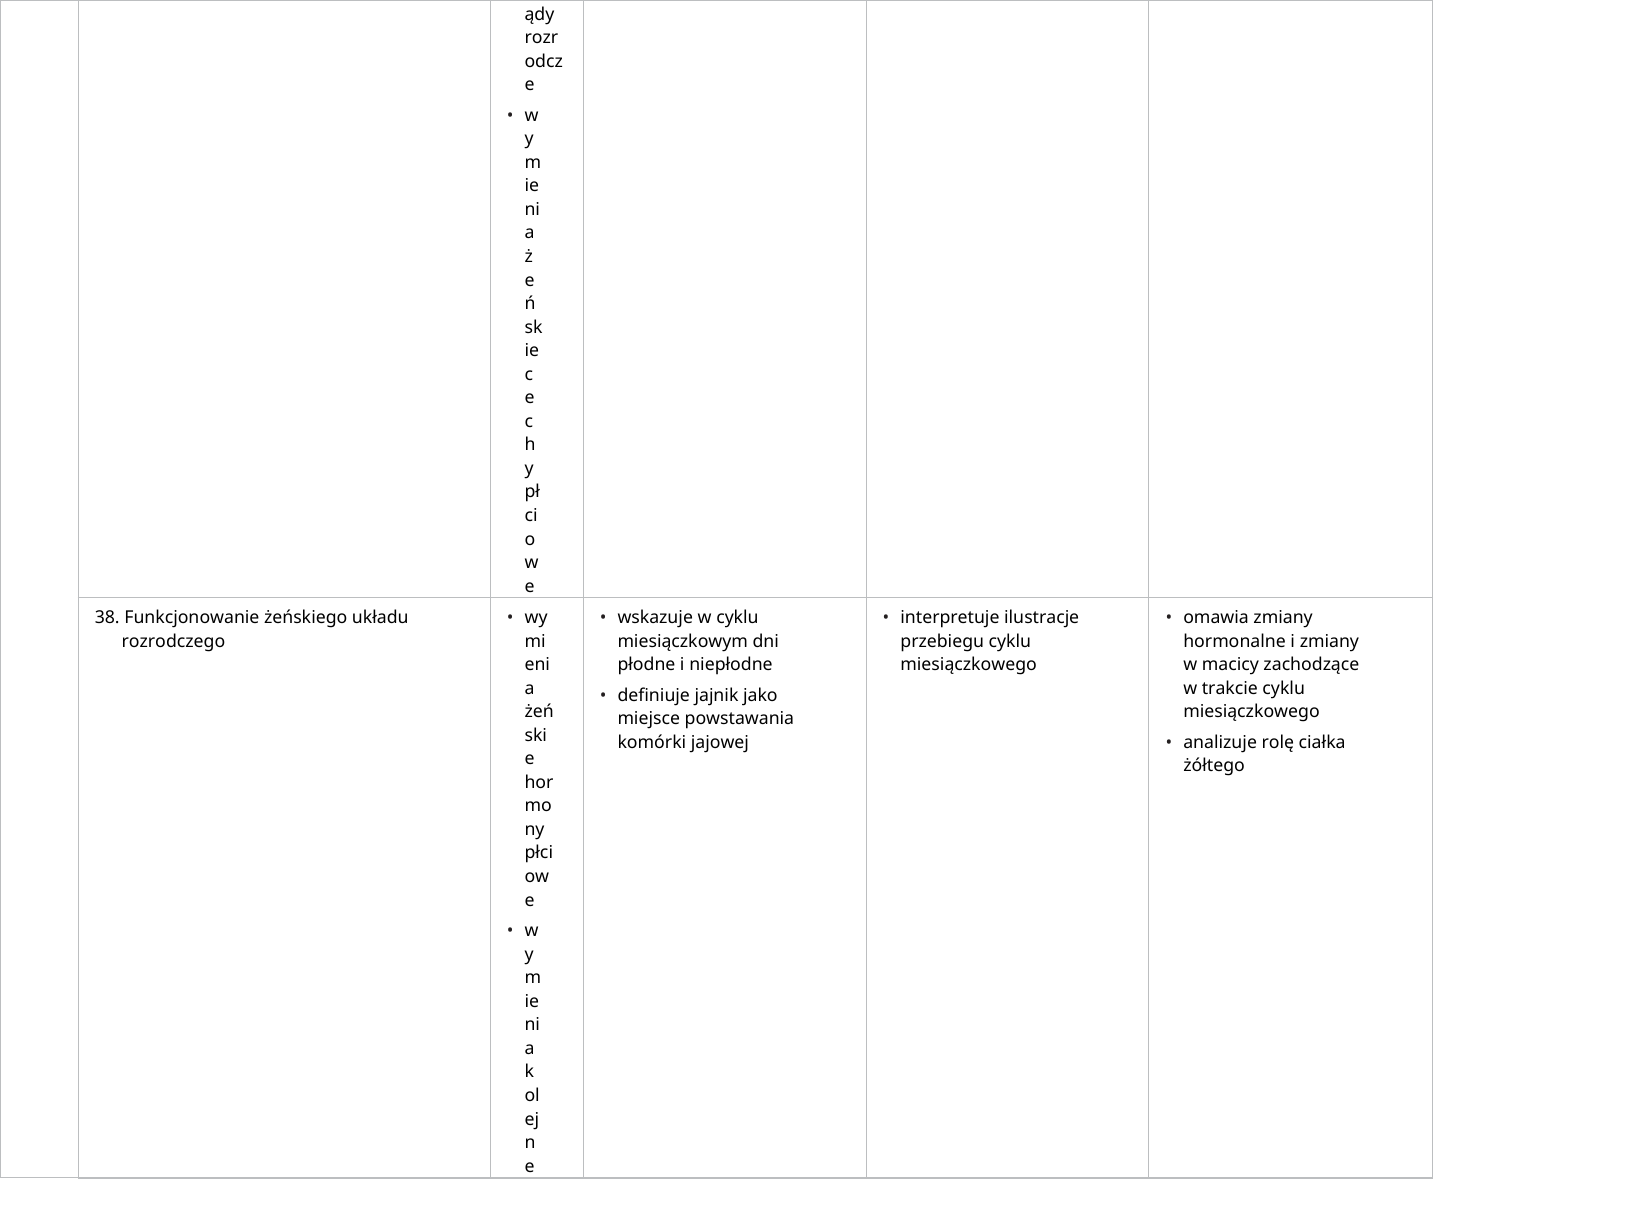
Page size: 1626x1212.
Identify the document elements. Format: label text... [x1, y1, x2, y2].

table_cell [584, 1, 866, 597]
table_cell wymienia żeńskie hormony płciowe wymienia kolejne [491, 598, 583, 1177]
table_cell omawia zmiany hormonalne i zmiany w macicy zachodzące w trakcie cyklu miesiączkowego analizuje rolę ciałka żółtego [1149, 598, 1432, 1177]
table_cell [867, 1, 1148, 597]
table_cell wskazuje w cyklu miesiączkowym dni płodne i niepłodne definiuje jajnik jako miejsce powstawania komórki jajowej [584, 598, 866, 1177]
table_cell IX. Rozmnażanie i rozwój człowieka [1, 1, 78, 1177]
table_cell 38. Funkcjonowanie żeńskiego układu rozrodczego [79, 598, 490, 1177]
table_cell [79, 1, 490, 597]
table_cell interpretuje ilustracje przebiegu cyklu miesiączkowego [867, 598, 1148, 1177]
table_cell ądy rozrodcze wymienia żeńskie cechy płciowe [491, 1, 583, 597]
table_cell [1149, 1, 1432, 597]
